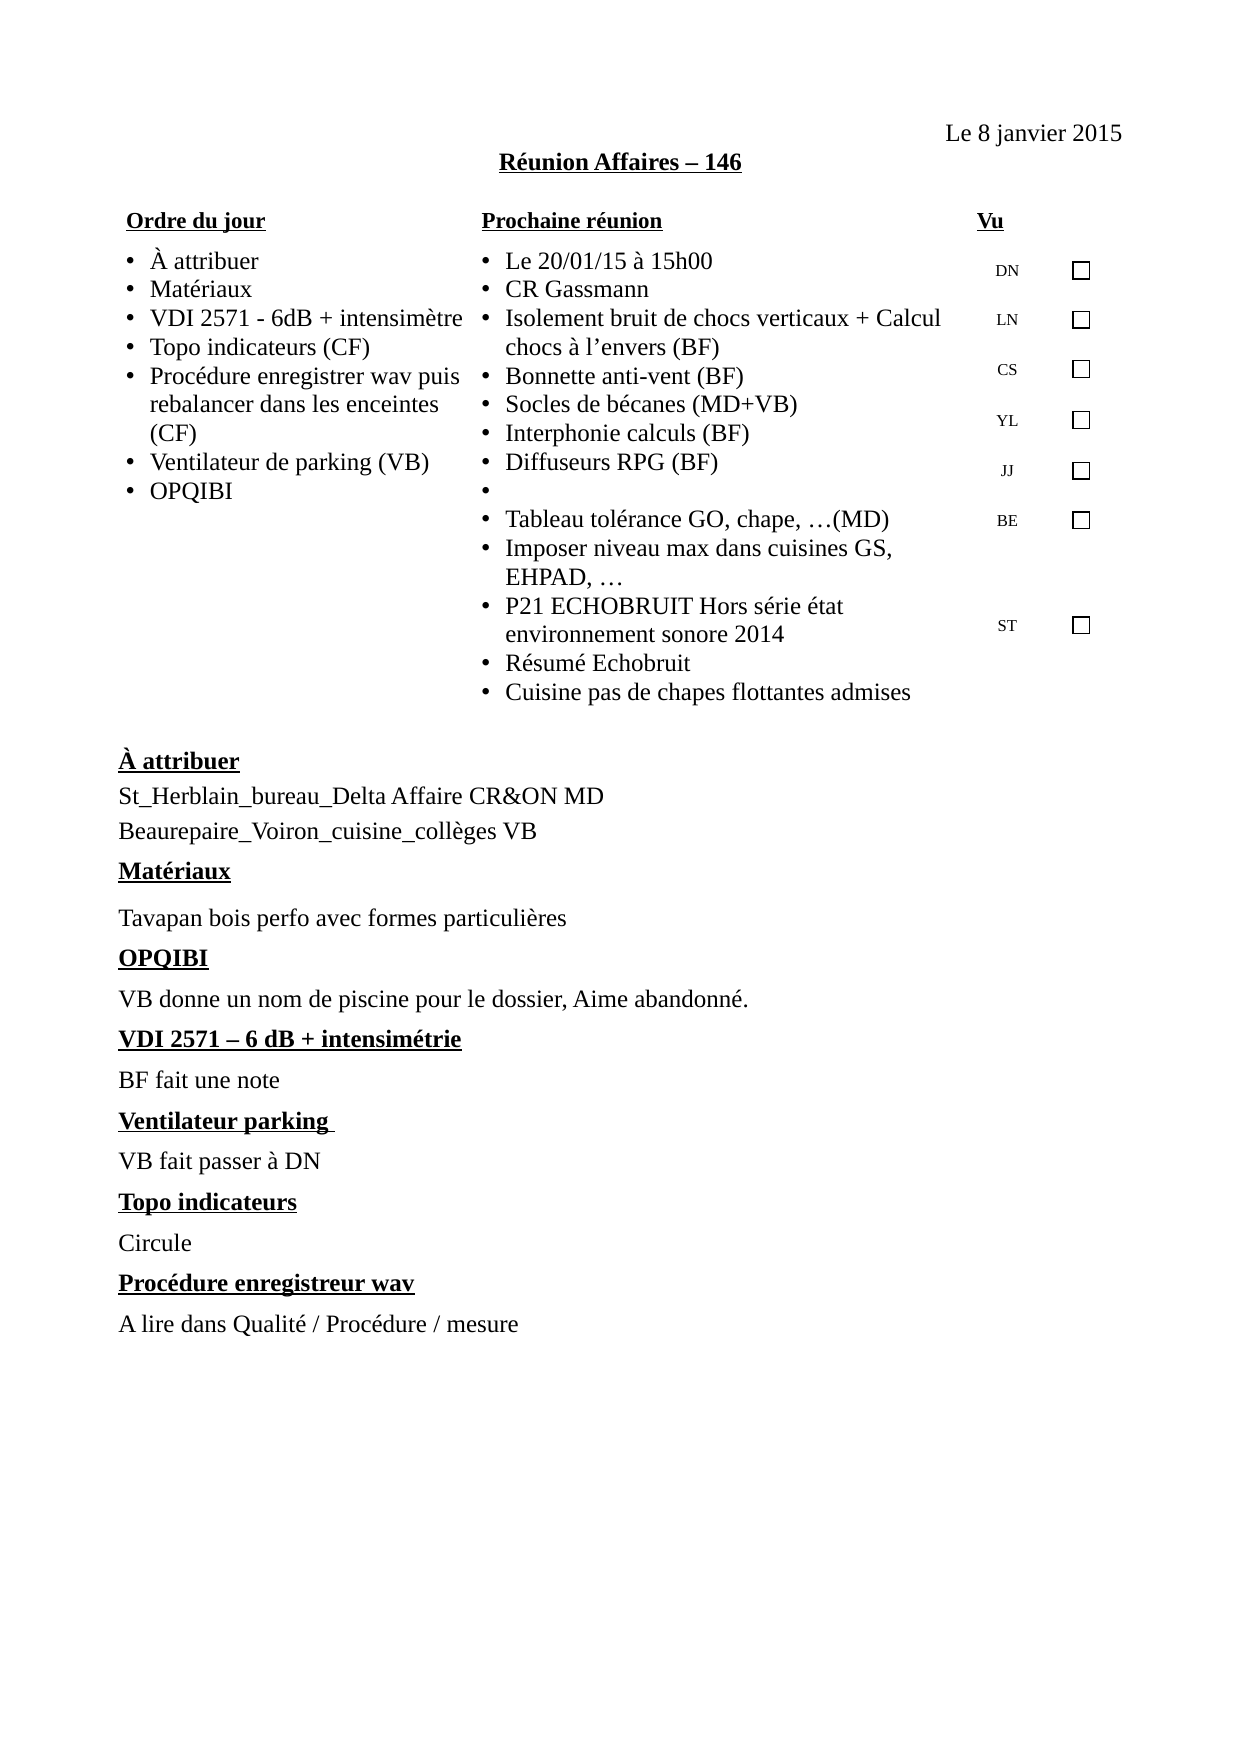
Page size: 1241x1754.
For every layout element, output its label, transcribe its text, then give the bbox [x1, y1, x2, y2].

text Topo indicateurs [118, 1187, 1122, 1216]
table_header Vu [969, 201, 1121, 246]
table_cell DN [969, 246, 1045, 295]
text Ventilateur parking [118, 1106, 1122, 1134]
table_cell [1045, 295, 1121, 344]
table_cell BE [969, 495, 1045, 545]
text A lire dans Qualité / Procédure / mesure [118, 1309, 1122, 1338]
text Tavapan bois perfo avec formes particulières [118, 903, 1122, 931]
text VB fait passer à DN [118, 1146, 1122, 1175]
text St_Herblain_bureau_Delta Affaire CR&ON MD [118, 781, 1122, 810]
table_cell [1045, 344, 1121, 394]
table_cell JJ [969, 446, 1045, 495]
table_cell ST [969, 545, 1045, 706]
table_cell À attribuer Matériaux VDI 2571 - 6dB + intensimètre Topo indicateurs (CF) Procédure enregistrer wav puis rebalancer dans les enceintes (CF) Ventilateur de parking (VB) OPQIBI [119, 246, 474, 706]
table_cell [1045, 545, 1121, 706]
table_cell [1045, 446, 1121, 495]
table_cell CS [969, 344, 1045, 394]
text OPQIBI [118, 943, 1122, 972]
text Beaurepaire_Voiron_cuisine_collèges VB [118, 816, 1122, 844]
text VDI 2571 – 6 dB + intensimétrie [118, 1024, 1122, 1053]
table_cell [1045, 246, 1121, 295]
text BF fait une note [118, 1065, 1122, 1094]
title Réunion Affaires – 146 [118, 147, 1122, 176]
table_header Prochaine réunion [474, 201, 969, 246]
table_cell LN [969, 295, 1045, 344]
text VB donne un nom de piscine pour le dossier, Aime abandonné. [118, 984, 1122, 1013]
text À attribuer [118, 746, 1122, 775]
table_cell [1045, 495, 1121, 545]
table_cell [1045, 394, 1121, 446]
text Matériaux [118, 856, 1122, 885]
table_header Ordre du jour [119, 201, 474, 246]
table_cell YL [969, 394, 1045, 446]
title Le 8 janvier 2015 [118, 118, 1122, 147]
table_cell Le 20/01/15 à 15h00 CR Gassmann Isolement bruit de chocs verticaux + Calcul chocs à l’envers (BF) Bonnette anti-vent (BF) Socles de bécanes (MD+VB) Interphonie calculs (BF) Diffuseurs RPG (BF) Tableau tolérance GO, chape, …(MD) Imposer niveau max dans cuisines GS, EHPAD, … P21 ECHOBRUIT Hors série état environnement sonore 2014 Résumé Echobruit Cuisine pas de chapes flottantes admises [474, 246, 969, 706]
text Procédure enregistreur wav [118, 1268, 1122, 1297]
text Circule [118, 1228, 1122, 1256]
